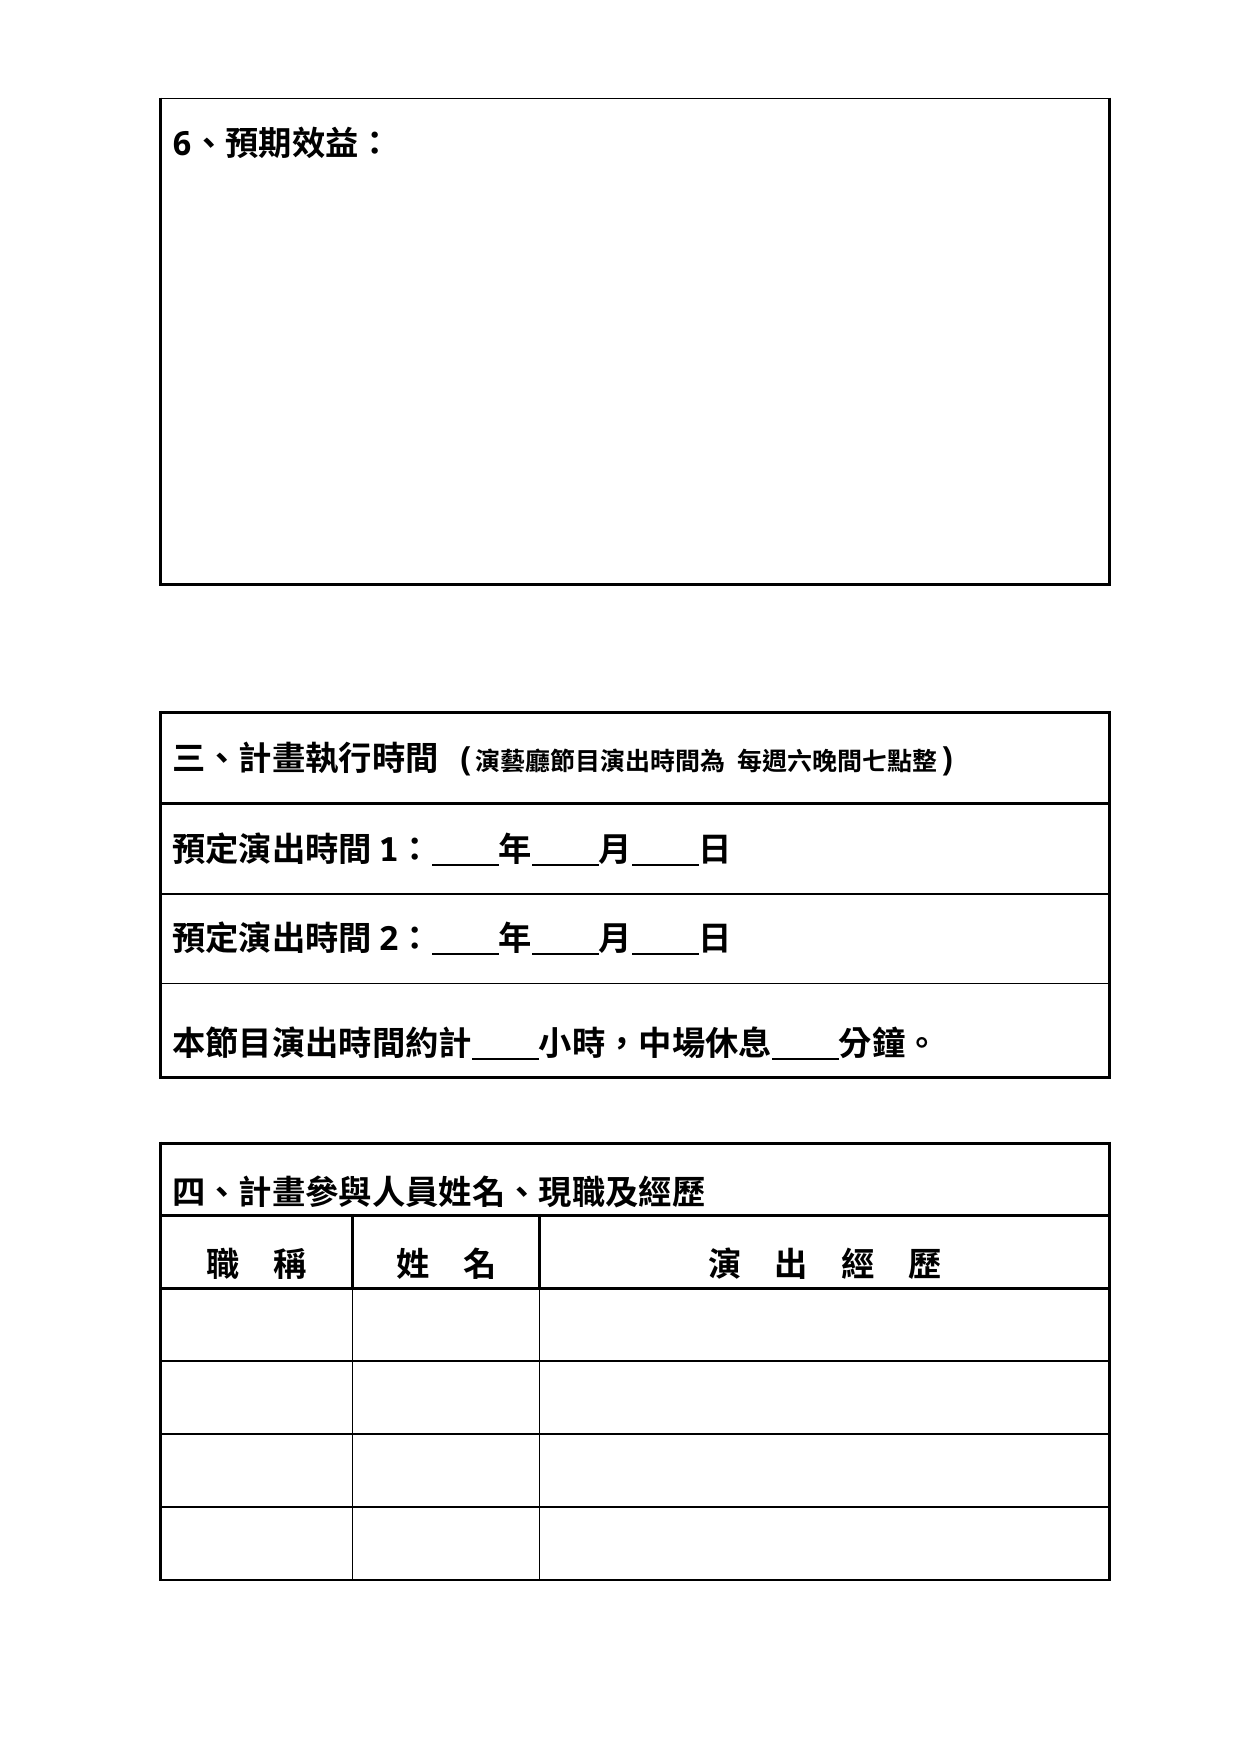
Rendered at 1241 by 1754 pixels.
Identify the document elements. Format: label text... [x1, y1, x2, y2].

table_cell 預定演出時間2： 年 月 日 [162, 895, 1108, 983]
table_cell [162, 1362, 352, 1433]
table_cell 本節目演出時間約計 小時，中場休息 分鐘。 [162, 984, 1108, 1076]
table_cell [353, 1435, 539, 1506]
table_cell [353, 1508, 539, 1579]
table_cell [353, 1362, 539, 1433]
table_cell 四、計畫參與人員姓名、現職及經歷 [162, 1145, 1108, 1214]
table_cell [162, 1290, 352, 1360]
table_cell [540, 1435, 1108, 1506]
table_header 三、計畫執行時間 (演藝廳節目演出時間為 每週六晚間七點整) [162, 714, 1108, 802]
table_cell [540, 1508, 1108, 1579]
table_cell [353, 1290, 539, 1360]
table_cell [540, 1290, 1108, 1360]
table_cell [540, 1362, 1108, 1433]
table_cell 職 稱 [162, 1217, 351, 1287]
table_cell [162, 1435, 352, 1506]
table_cell 6、預期效益： [162, 99, 1108, 583]
table_cell [161, 1079, 1109, 1142]
table_cell 預定演出時間1： 年 月 日 [162, 805, 1108, 893]
table_cell 姓 名 [354, 1217, 538, 1287]
table_cell [162, 1508, 352, 1579]
table_cell 演 出 經 歷 [541, 1217, 1108, 1287]
